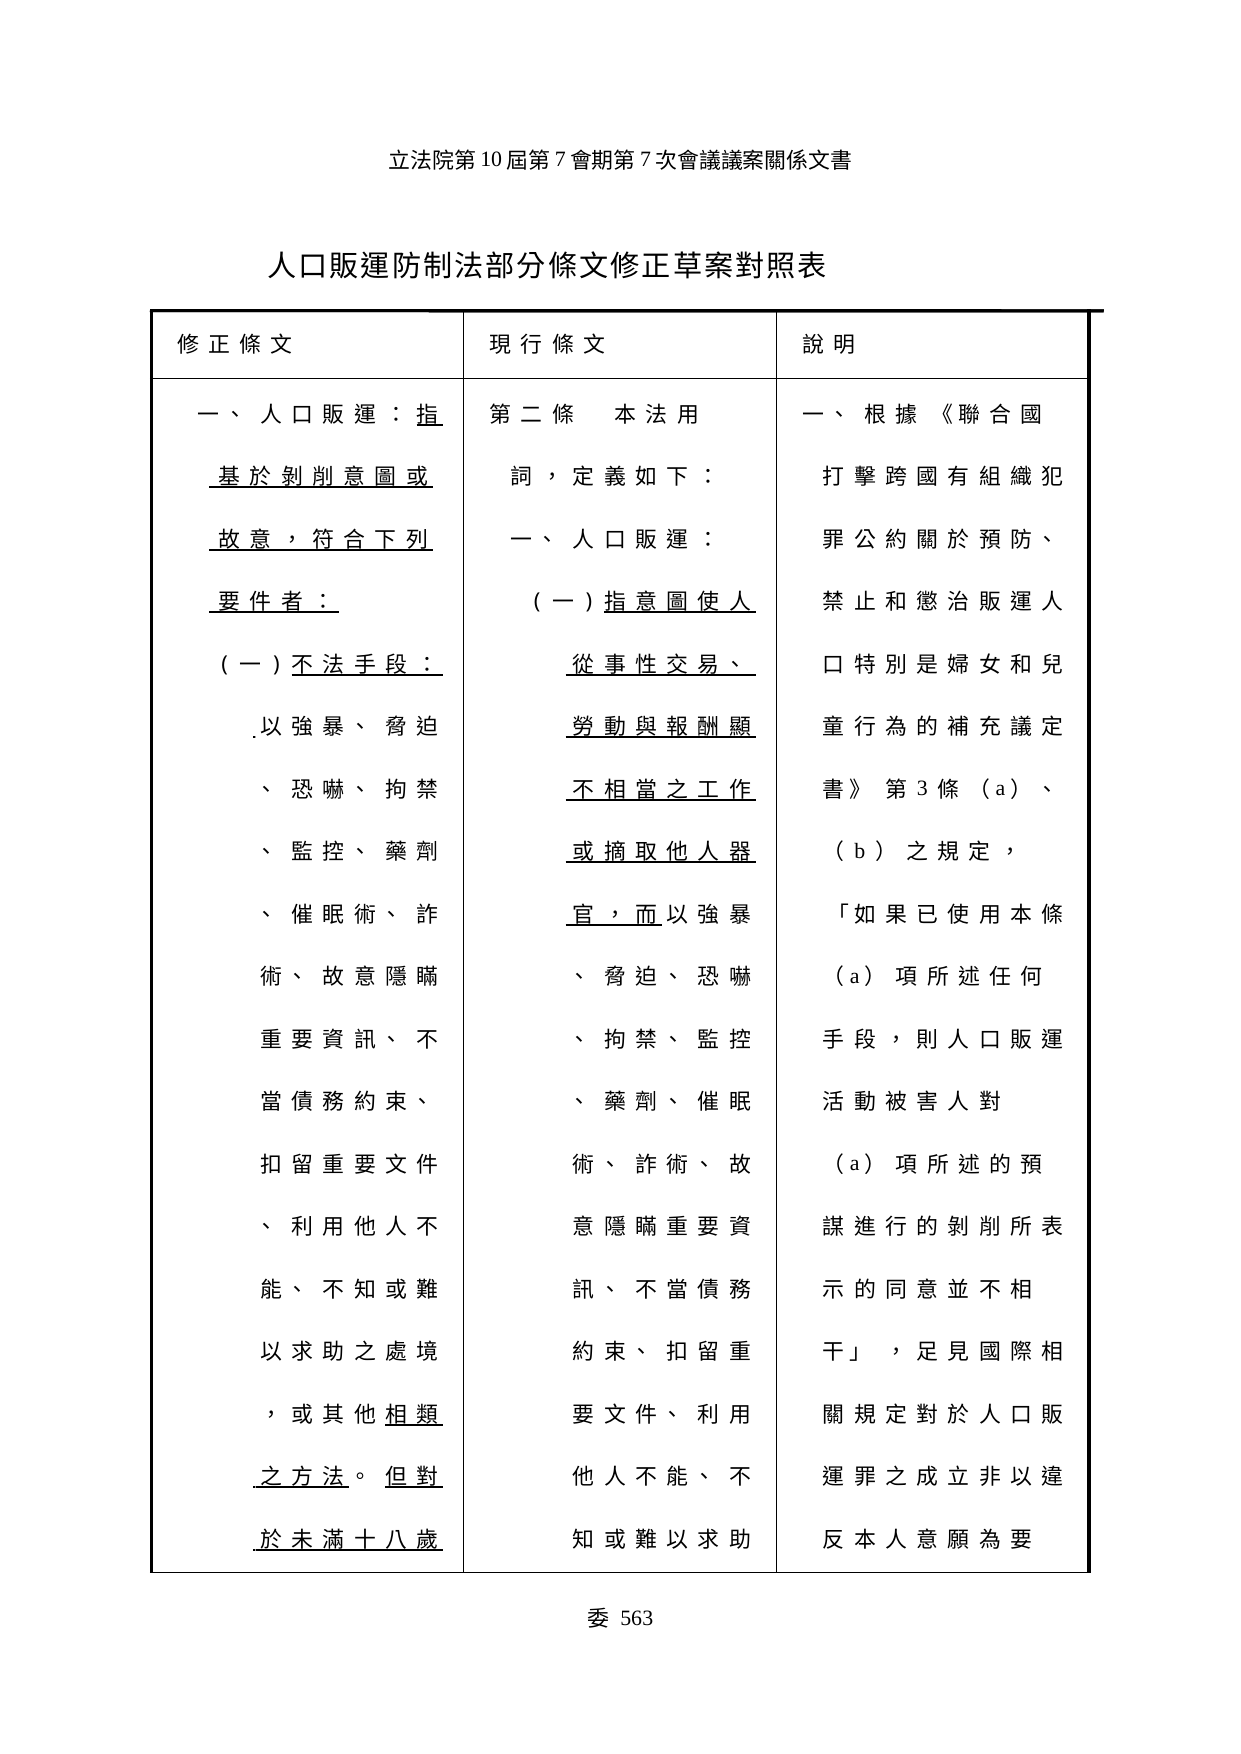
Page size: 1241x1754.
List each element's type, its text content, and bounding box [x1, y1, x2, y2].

table_cell 第二條 本法用詞，定義如下： 一、人口販運： (一)指意圖使人從事性交易、勞動與報酬顯不相當之工作或摘取他人器官，而以強暴、脅迫、恐嚇、拘禁、監控、藥劑、催眠術、詐術、故意隱瞞重要資訊、不當債務約束、扣留重要文件、利用他人不能、不知或難以求助 [464, 379, 776, 1572]
table_cell 第二條 本法用詞，定義如下： 一、人口販運：指基於剝削意圖或故意，符合下列要件者： (一)不法手段：以強暴、脅迫、恐嚇、拘禁、監控、藥劑、催眠術、詐術、故意隱瞞重要資訊、不當債務約束、扣留重要文件、利用他人不能、不知或難以求助之處境，或其他相類之方法。但對於未滿十八歲之人從事人口販運，不以符合不法手段為必要。 (二)不法作為： 1.從事招募、買賣、質押、運送、交付、收受、藏匿、隱避、媒介、容留國內外人口。 2.使他人從事有對價之性交或猥褻行為。 3.使人為奴隸或類似奴隸、強迫勞動、從事勞動與報酬顯不相當之工作或實行依我國法律有刑罰規定之行為。 4.摘取他人器官。 二、人口販運罪：指從事人口販運，而犯本法、刑法、勞動基準法、兒童及少年性剝削防制條例、人體器官移植條例或其他相關之罪。 三、不當債務約束：指以內容或清償方式不確定或顯不合理之債務約束他人，以履行或擔保債務之清償。 四、勞動與報酬顯不相當：指綜合考量實際勞動所得報酬與其工時、工作內容、工作場所、工作環境等勞動條件，與相類工作之一般勞動條件相較顯不合理。 [153, 379, 463, 1572]
table_cell 現行條文 [464, 313, 776, 377]
table_cell 說明 [777, 313, 1087, 377]
table_header 人口販運防制法部分條文修正草案對照表 [151, 219, 1089, 309]
table_cell 修正條文 [153, 313, 463, 377]
table_cell 一、根據《聯合國打擊跨國有組織犯罪公約關於預防、禁止和懲治販運人口特別是婦女和兒童行為的補充議定書》第3條（a）、（b）之規定，「如果已使用本條（a）項所述任何手段，則人口販運活動被害人對（a）項所述的預謀進行的剝削所表示的同意並不相干」，足見國際相關規定對於人口販運罪之成立非以違反本人意願為要 [777, 379, 1087, 1572]
